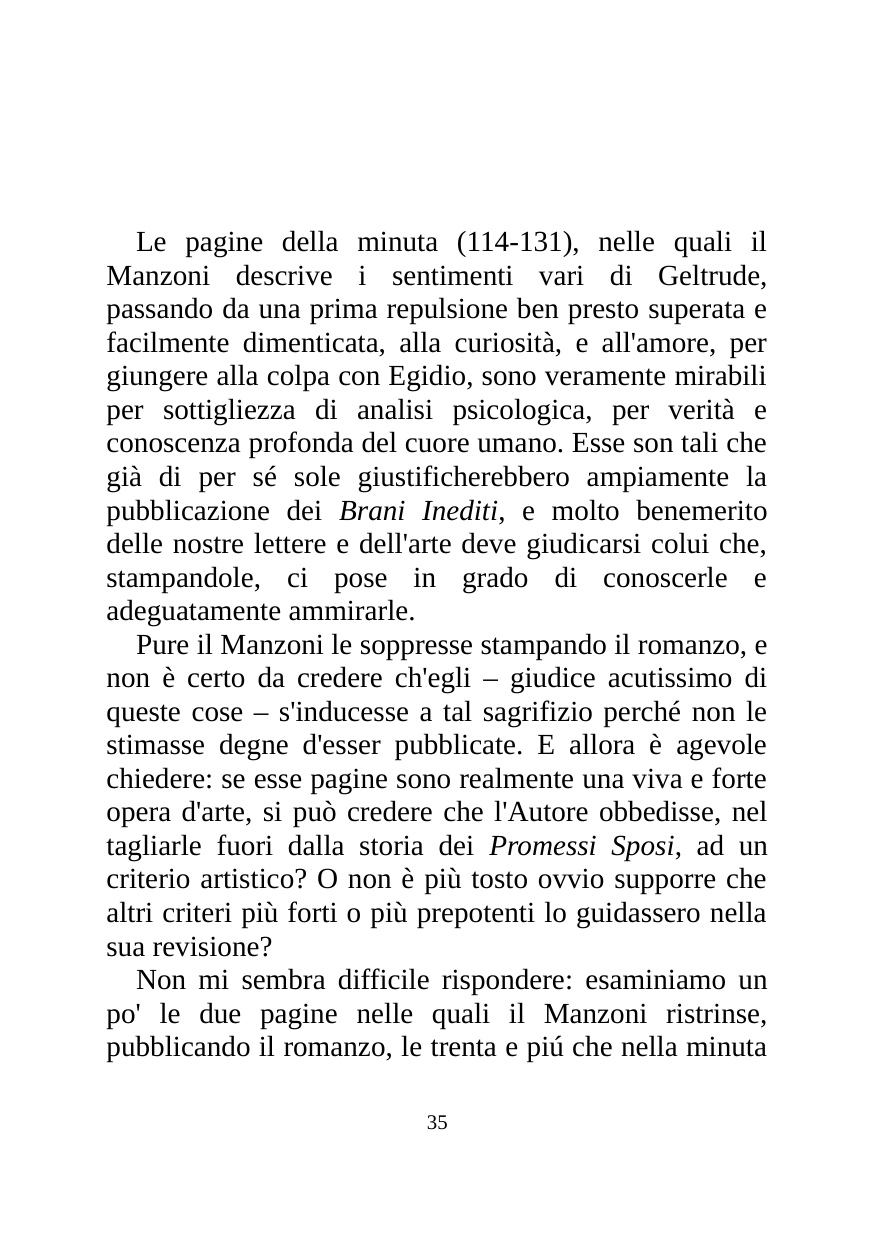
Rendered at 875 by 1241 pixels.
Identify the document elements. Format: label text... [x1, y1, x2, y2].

text Pure il Manzoni le soppresse stampando il romanzo, e non è certo da credere ch'egli – giudice acutissimo di queste cose – s'inducesse a tal sagrifizio perché non le stimasse degne d'esser pubblicate. E allora è agevole chiedere: se esse pagine sono realmente una viva e forte opera d'arte, si può credere che l'Autore obbedisse, nel tagliarle fuori dalla storia dei Promessi Sposi, ad un criterio artistico? O non è più tosto ovvio supporre che altri criteri più forti o più prepotenti lo guidassero nella sua revisione? [106, 627, 768, 962]
text Non mi sembra difficile rispondere: esaminiamo un po' le due pagine nelle quali il Manzoni ristrinse, pubblicando il romanzo, le trenta e piú che nella minuta [106, 962, 768, 1063]
text Le pagine della minuta (114-131), nelle quali il Manzoni descrive i sentimenti vari di Geltrude, passando da una prima repulsione ben presto superata e facilmente dimenticata, alla curiosità, e all'amore, per giungere alla colpa con Egidio, sono veramente mirabili per sottigliezza di analisi psicologica, per verità e conoscenza profonda del cuore umano. Esse son tali che già di per sé sole giustificherebbero ampiamente la pubblicazione dei Brani Inediti, e molto benemerito delle nostre lettere e dell'arte deve giudicarsi colui che, stampandole, ci pose in grado di conoscerle e adeguatamente ammirarle. [106, 224, 768, 627]
